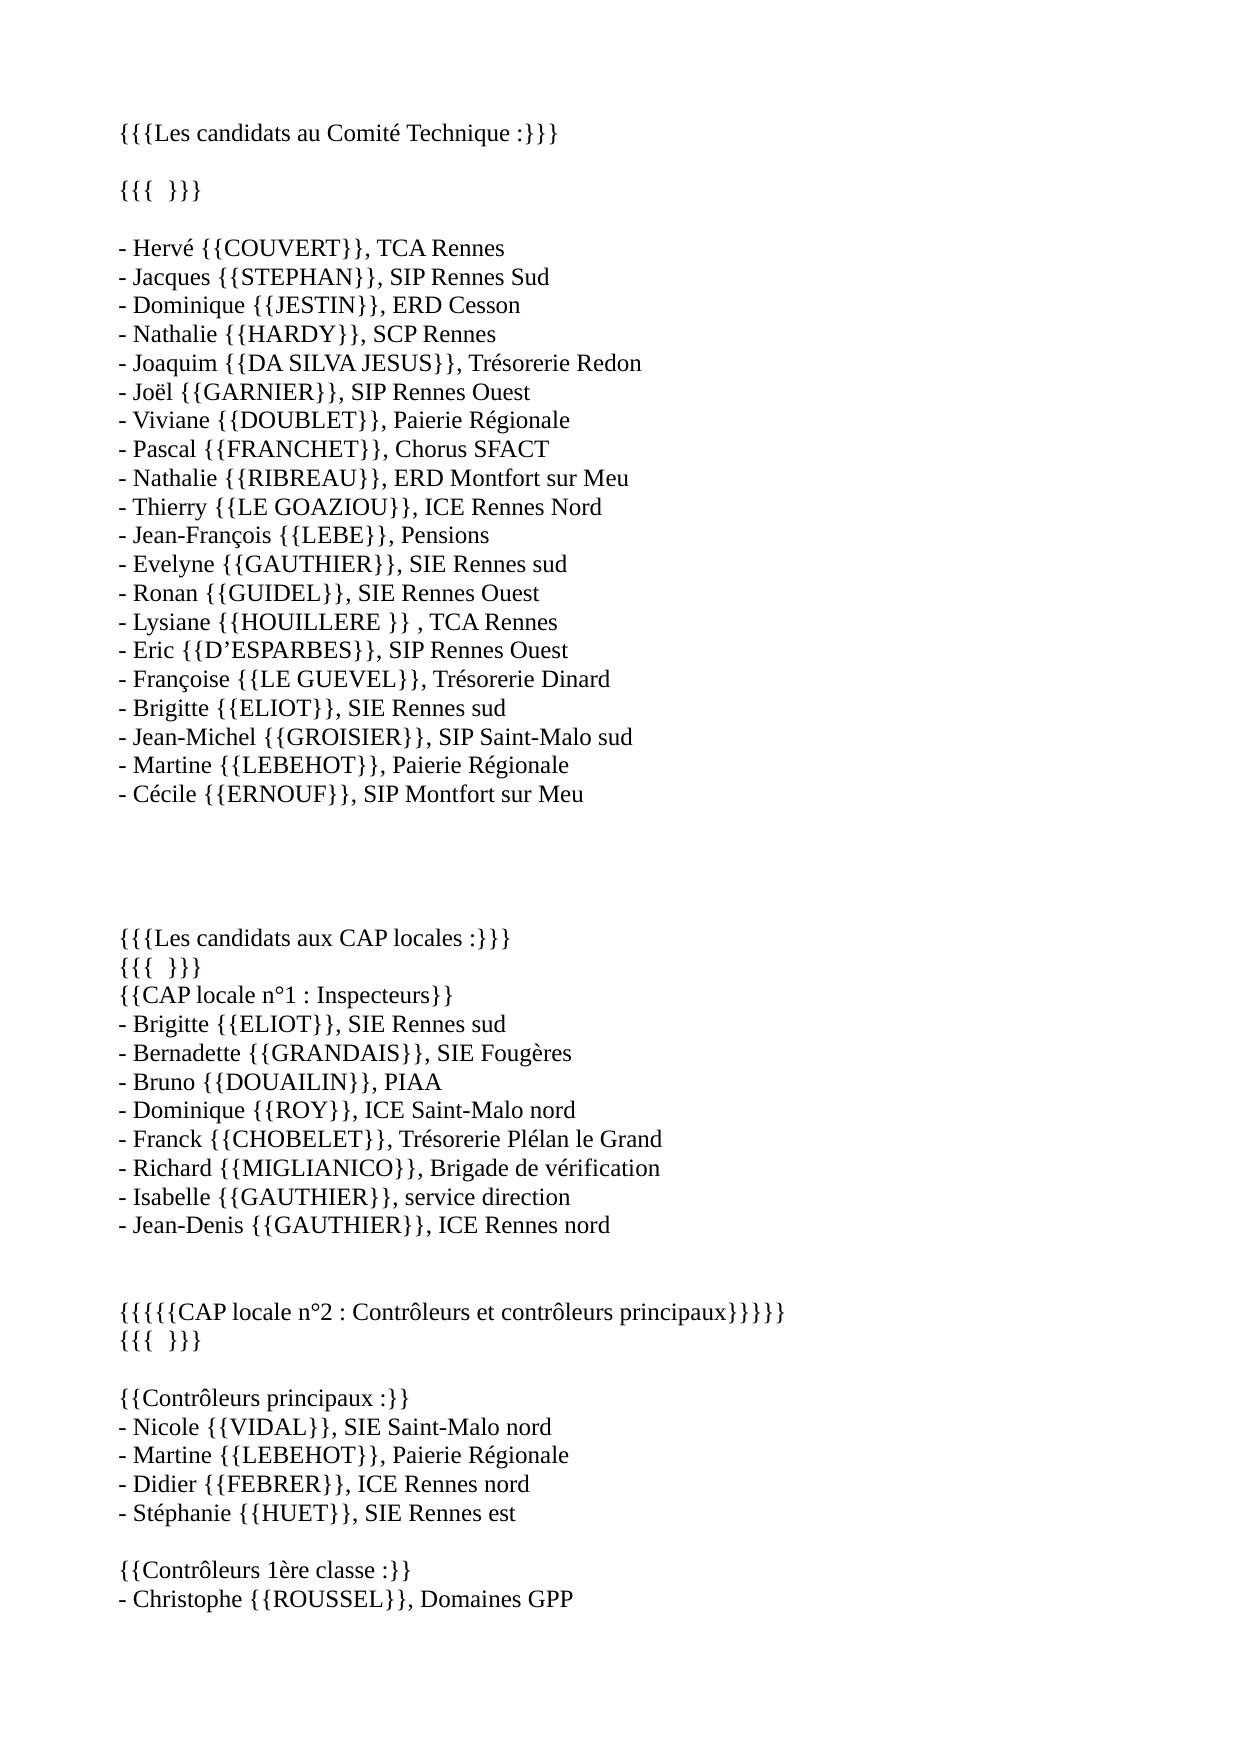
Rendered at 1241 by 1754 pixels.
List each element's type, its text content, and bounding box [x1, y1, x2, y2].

text - Nathalie {{RIBREAU}}, ERD Montfort sur Meu [118, 463, 1122, 492]
text - Evelyne {{GAUTHIER}}, SIE Rennes sud [118, 549, 1122, 578]
text - Bruno {{DOUAILIN}}, PIAA [118, 1067, 1122, 1096]
text - Jacques {{STEPHAN}}, SIP Rennes Sud [118, 262, 1122, 291]
text - Brigitte {{ELIOT}}, SIE Rennes sud [118, 1009, 1122, 1038]
text - Martine {{LEBEHOT}}, Paierie Régionale [118, 751, 1122, 779]
text - Lysiane {{HOUILLERE }} , TCA Rennes [118, 607, 1122, 636]
text {{{ }}} [118, 952, 1122, 981]
text - Dominique {{JESTIN}}, ERD Cesson [118, 291, 1122, 319]
text - Nathalie {{HARDY}}, SCP Rennes [118, 319, 1122, 348]
text - Christophe {{ROUSSEL}}, Domaines GPP [118, 1584, 1122, 1613]
text - Jean-François {{LEBE}}, Pensions [118, 521, 1122, 549]
text - Nicole {{VIDAL}}, SIE Saint-Malo nord [118, 1412, 1122, 1441]
text - Eric {{D’ESPARBES}}, SIP Rennes Ouest [118, 636, 1122, 664]
text - Martine {{LEBEHOT}}, Paierie Régionale [118, 1441, 1122, 1469]
text - Ronan {{GUIDEL}}, SIE Rennes Ouest [118, 578, 1122, 607]
text {{{Les candidats au Comité Technique :}}} [118, 118, 1122, 147]
text - Bernadette {{GRANDAIS}}, SIE Fougères [118, 1038, 1122, 1067]
text - Richard {{MIGLIANICO}}, Brigade de vérification [118, 1153, 1122, 1182]
text {{Contrôleurs 1ère classe :}} [118, 1556, 1122, 1584]
text - Joaquim {{DA SILVA JESUS}}, Trésorerie Redon [118, 348, 1122, 377]
text - Stéphanie {{HUET}}, SIE Rennes est [118, 1498, 1122, 1527]
text - Hervé {{COUVERT}}, TCA Rennes [118, 233, 1122, 262]
text - Dominique {{ROY}}, ICE Saint-Malo nord [118, 1096, 1122, 1124]
text - Thierry {{LE GOAZIOU}}, ICE Rennes Nord [118, 492, 1122, 521]
text - Cécile {{ERNOUF}}, SIP Montfort sur Meu [118, 779, 1122, 808]
text - Jean-Michel {{GROISIER}}, SIP Saint-Malo sud [118, 722, 1122, 751]
text {{CAP locale n°1 : Inspecteurs}} [118, 981, 1122, 1009]
text {{Contrôleurs principaux :}} [118, 1383, 1122, 1412]
text - Isabelle {{GAUTHIER}}, service direction [118, 1182, 1122, 1211]
text - Franck {{CHOBELET}}, Trésorerie Plélan le Grand [118, 1124, 1122, 1153]
text - Pascal {{FRANCHET}}, Chorus SFACT [118, 434, 1122, 463]
text - Didier {{FEBRER}}, ICE Rennes nord [118, 1469, 1122, 1498]
text - Brigitte {{ELIOT}}, SIE Rennes sud [118, 693, 1122, 722]
text - Jean-Denis {{GAUTHIER}}, ICE Rennes nord [118, 1211, 1122, 1239]
text {{{ }}} [118, 176, 1122, 204]
text {{{{{CAP locale n°2 : Contrôleurs et contrôleurs principaux}}}}} [118, 1297, 1122, 1326]
text {{{Les candidats aux CAP locales :}}} [118, 923, 1122, 952]
text - Viviane {{DOUBLET}}, Paierie Régionale [118, 406, 1122, 434]
text - Joël {{GARNIER}}, SIP Rennes Ouest [118, 377, 1122, 406]
text - Françoise {{LE GUEVEL}}, Trésorerie Dinard [118, 664, 1122, 693]
text {{{ }}} [118, 1326, 1122, 1354]
